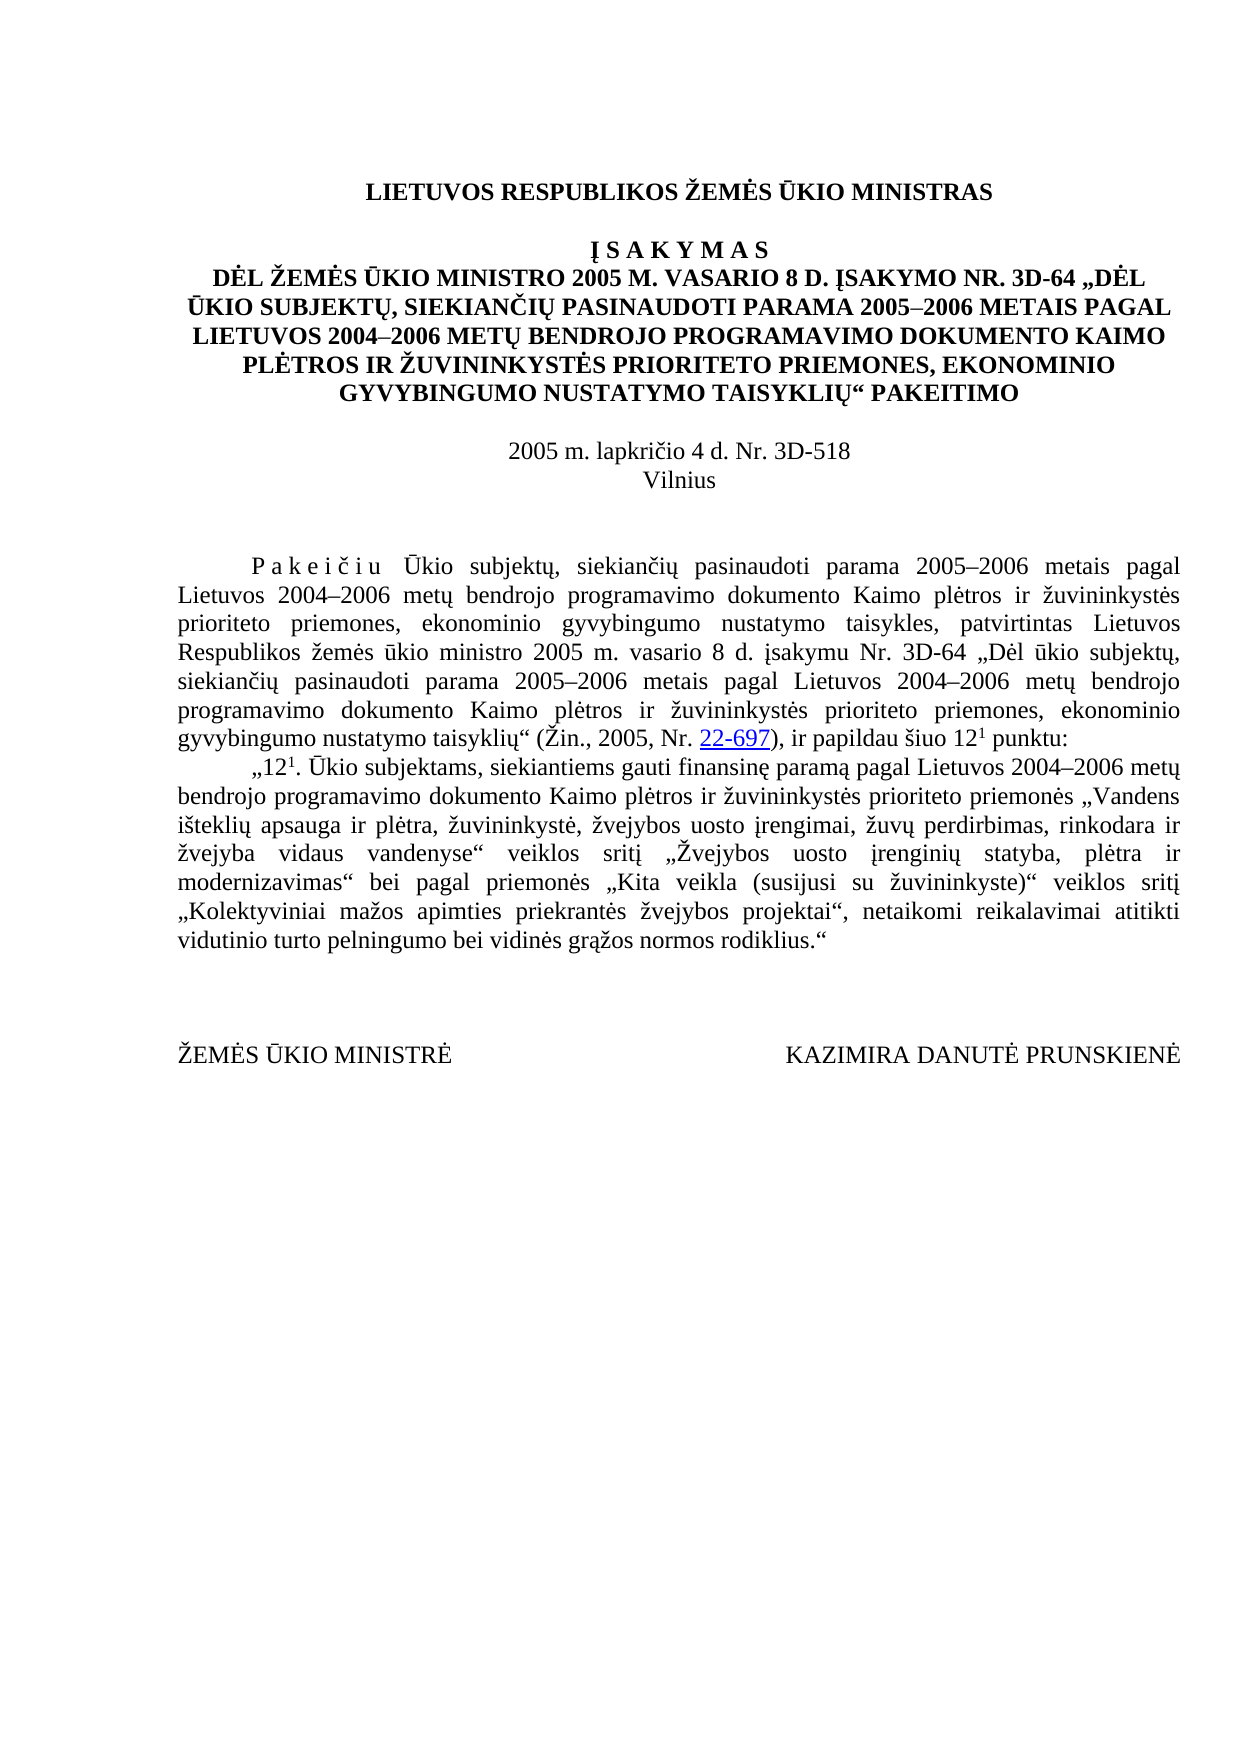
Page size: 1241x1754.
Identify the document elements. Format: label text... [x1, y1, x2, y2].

text Pakeičiu Ūkio subjektų, siekiančių pasinaudoti parama 2005–2006 metais pagal Lietuvos 2004–2006 metų bendrojo programavimo dokumento Kaimo plėtros ir žuvininkystės prioriteto priemones, ekonominio gyvybingumo nustatymo taisykles, patvirtintas Lietuvos Respublikos žemės ūkio ministro 2005 m. vasario 8 d. įsakymu Nr. 3D-64 „Dėl ūkio subjektų, siekiančių pasinaudoti parama 2005–2006 metais pagal Lietuvos 2004–2006 metų bendrojo programavimo dokumento Kaimo plėtros ir žuvininkystės prioriteto priemones, ekonominio gyvybingumo nustatymo taisyklių“ (Žin., 2005, Nr. 22-697), ir papildau šiuo 121 punktu: [177, 551, 1181, 752]
text „121. Ūkio subjektams, siekiantiems gauti finansinę paramą pagal Lietuvos 2004–2006 metų bendrojo programavimo dokumento Kaimo plėtros ir žuvininkystės prioriteto priemonės „Vandens išteklių apsauga ir plėtra, žuvininkystė, žvejybos uosto įrengimai, žuvų perdirbimas, rinkodara ir žvejyba vidaus vandenyse“ veiklos sritį „Žvejybos uosto įrenginių statyba, plėtra ir modernizavimas“ bei pagal priemonės „Kita veikla (susijusi su žuvininkyste)“ veiklos sritį „Kolektyviniai mažos apimties priekrantės žvejybos projektai“, netaikomi reikalavimai atitikti vidutinio turto pelningumo bei vidinės grąžos normos rodiklius.“ [177, 752, 1181, 953]
text LIETUVOS RESPUBLIKOS ŽEMĖS ŪKIO MINISTRAS [177, 177, 1181, 206]
text ŽEMĖS ŪKIO MINISTRĖ KAZIMIRA DANUTĖ PRUNSKIENĖ [177, 1040, 1181, 1068]
text 2005 m. lapkričio 4 d. Nr. 3D-518 [177, 436, 1181, 465]
text Vilnius [177, 465, 1181, 493]
text DĖL ŽEMĖS ŪKIO MINISTRO 2005 M. VASARIO 8 D. ĮSAKYMO NR. 3D-64 „DĖL ŪKIO SUBJEKTŲ, SIEKIANČIŲ PASINAUDOTI PARAMA 2005–2006 METAIS PAGAL LIETUVOS 2004–2006 METŲ BENDROJO PROGRAMAVIMO DOKUMENTO KAIMO PLĖTROS IR ŽUVININKYSTĖS PRIORITETO PRIEMONES, EKONOMINIO GYVYBINGUMO NUSTATYMO TAISYKLIŲ“ PAKEITIMO [177, 263, 1181, 407]
text Į S A K Y M A S [177, 235, 1181, 263]
